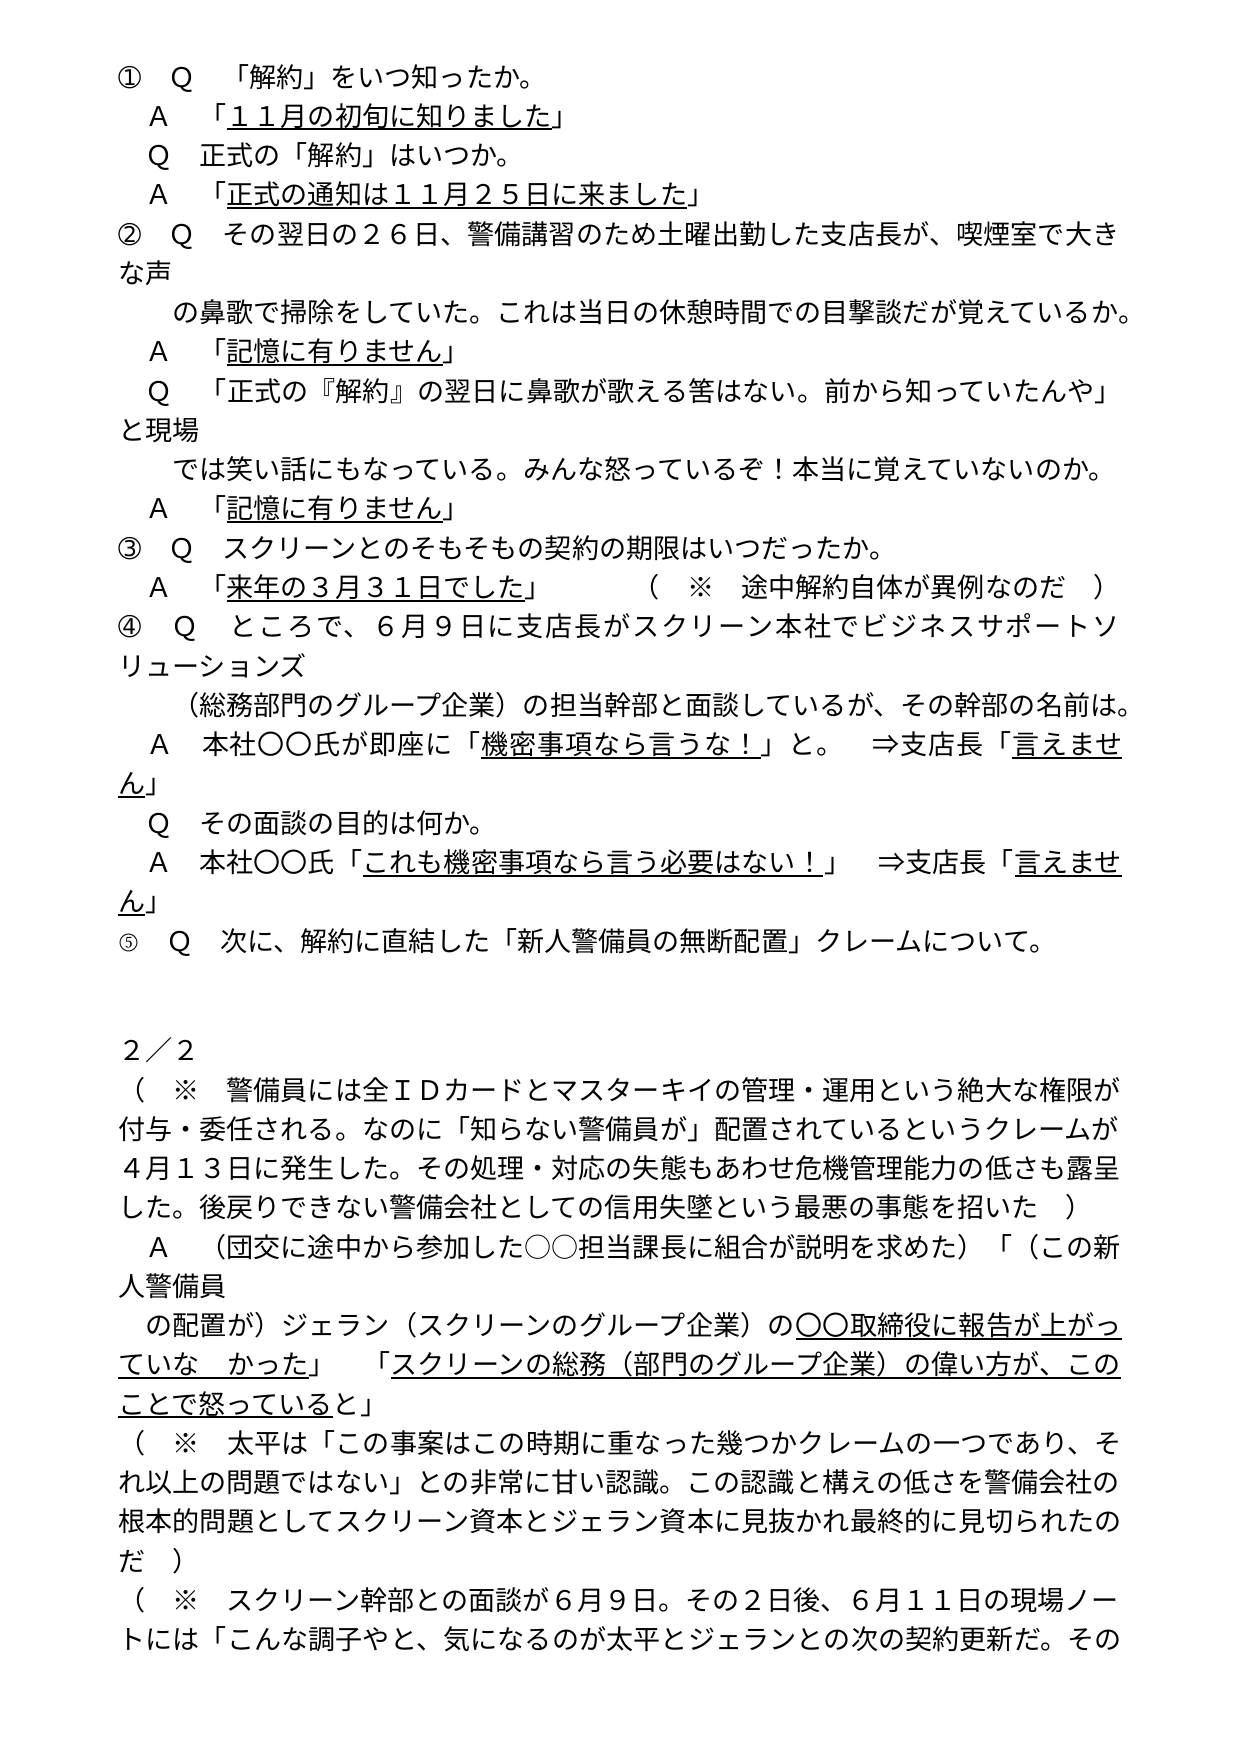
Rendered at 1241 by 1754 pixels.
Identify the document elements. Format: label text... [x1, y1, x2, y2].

text ⑤ Ｑ 次に、解約に直結した「新人警備員の無断配置」クレームについて。 [118, 919, 1122, 959]
text Ｑ 正式の「解約」はいつか。 [118, 134, 1122, 173]
text ➂ Ｑ スクリーンとのそもそもの契約の期限はいつだったか。 [118, 527, 1122, 566]
text Ａ 「正式の通知は１１月２５日に来ました」 [118, 173, 1122, 213]
text Ｑ 「正式の『解約』の翌日に鼻歌が歌える筈はない。前から知っていたんや」と現場 [118, 370, 1122, 448]
text の配置が）ジェラン（スクリーンのグループ企業）の〇〇取締役に報告が上がっていな かった」 「スクリーンの総務（部門のグループ企業）の偉い方が、このことで怒っていると」 [118, 1304, 1122, 1422]
text Ａ （団交に途中から参加した○○担当課長に組合が説明を求めた）「（この新人警備員 [118, 1226, 1122, 1304]
text （ ※ 太平は「この事案はこの時期に重なった幾つかクレームの一つであり、それ以上の問題ではない」との非常に甘い認識。この認識と構えの低さを警備会社の根本的問題としてスクリーン資本とジェラン資本に見抜かれ最終的に見切られたのだ ） [118, 1422, 1122, 1579]
text の鼻歌で掃除をしていた。これは当日の休憩時間での目撃談だが覚えているか。 [118, 291, 1122, 330]
text Ａ 「１１月の初旬に知りました」 [118, 95, 1122, 134]
text （ ※ スクリーン幹部との面談が６月９日。その２日後、６月１１日の現場ノートには「こんな調子やと、気になるのが太平とジェランとの次の契約更新だ。その [118, 1579, 1122, 1657]
text Ａ 本社〇〇氏「これも機密事項なら言う必要はない！」 ⇒支店長「言えません」 [118, 841, 1122, 919]
text Ｑ その面談の目的は何か。 [118, 802, 1122, 841]
text Ａ 「来年の３月３１日でした」 （ ※ 途中解約自体が異例なのだ ） [118, 566, 1122, 605]
text ２／２ [118, 990, 1122, 1068]
text Ａ 「記憶に有りません」 [118, 330, 1122, 370]
text では笑い話にもなっている。みんな怒っているぞ！本当に覚えていないのか。 [118, 448, 1122, 487]
text ➃ Ｑ ところで、６月９日に支店長がスクリーン本社でビジネスサポートソリューションズ [118, 605, 1122, 684]
text （総務部門のグループ企業）の担当幹部と面談しているが、その幹部の名前は。 [118, 684, 1122, 723]
text Ａ 「記憶に有りません」 [118, 487, 1122, 527]
text Ａ 本社〇〇氏が即座に「機密事項なら言うな！」と。 ⇒支店長「言えません」 [118, 723, 1122, 802]
text ➁ Ｑ その翌日の２６日、警備講習のため土曜出勤した支店長が、喫煙室で大きな声 [118, 213, 1122, 291]
text ➀ Ｑ 「解約」をいつ知ったか。 [118, 56, 1122, 95]
text （ ※ 警備員には全ＩＤカードとマスターキイの管理・運用という絶大な権限が付与・委任される。なのに「知らない警備員が」配置されているというクレームが４月１３日に発生した。その処理・対応の失態もあわせ危機管理能力の低さも露呈した。後戻りできない警備会社としての信用失墜という最悪の事態を招いた ） [118, 1068, 1122, 1226]
